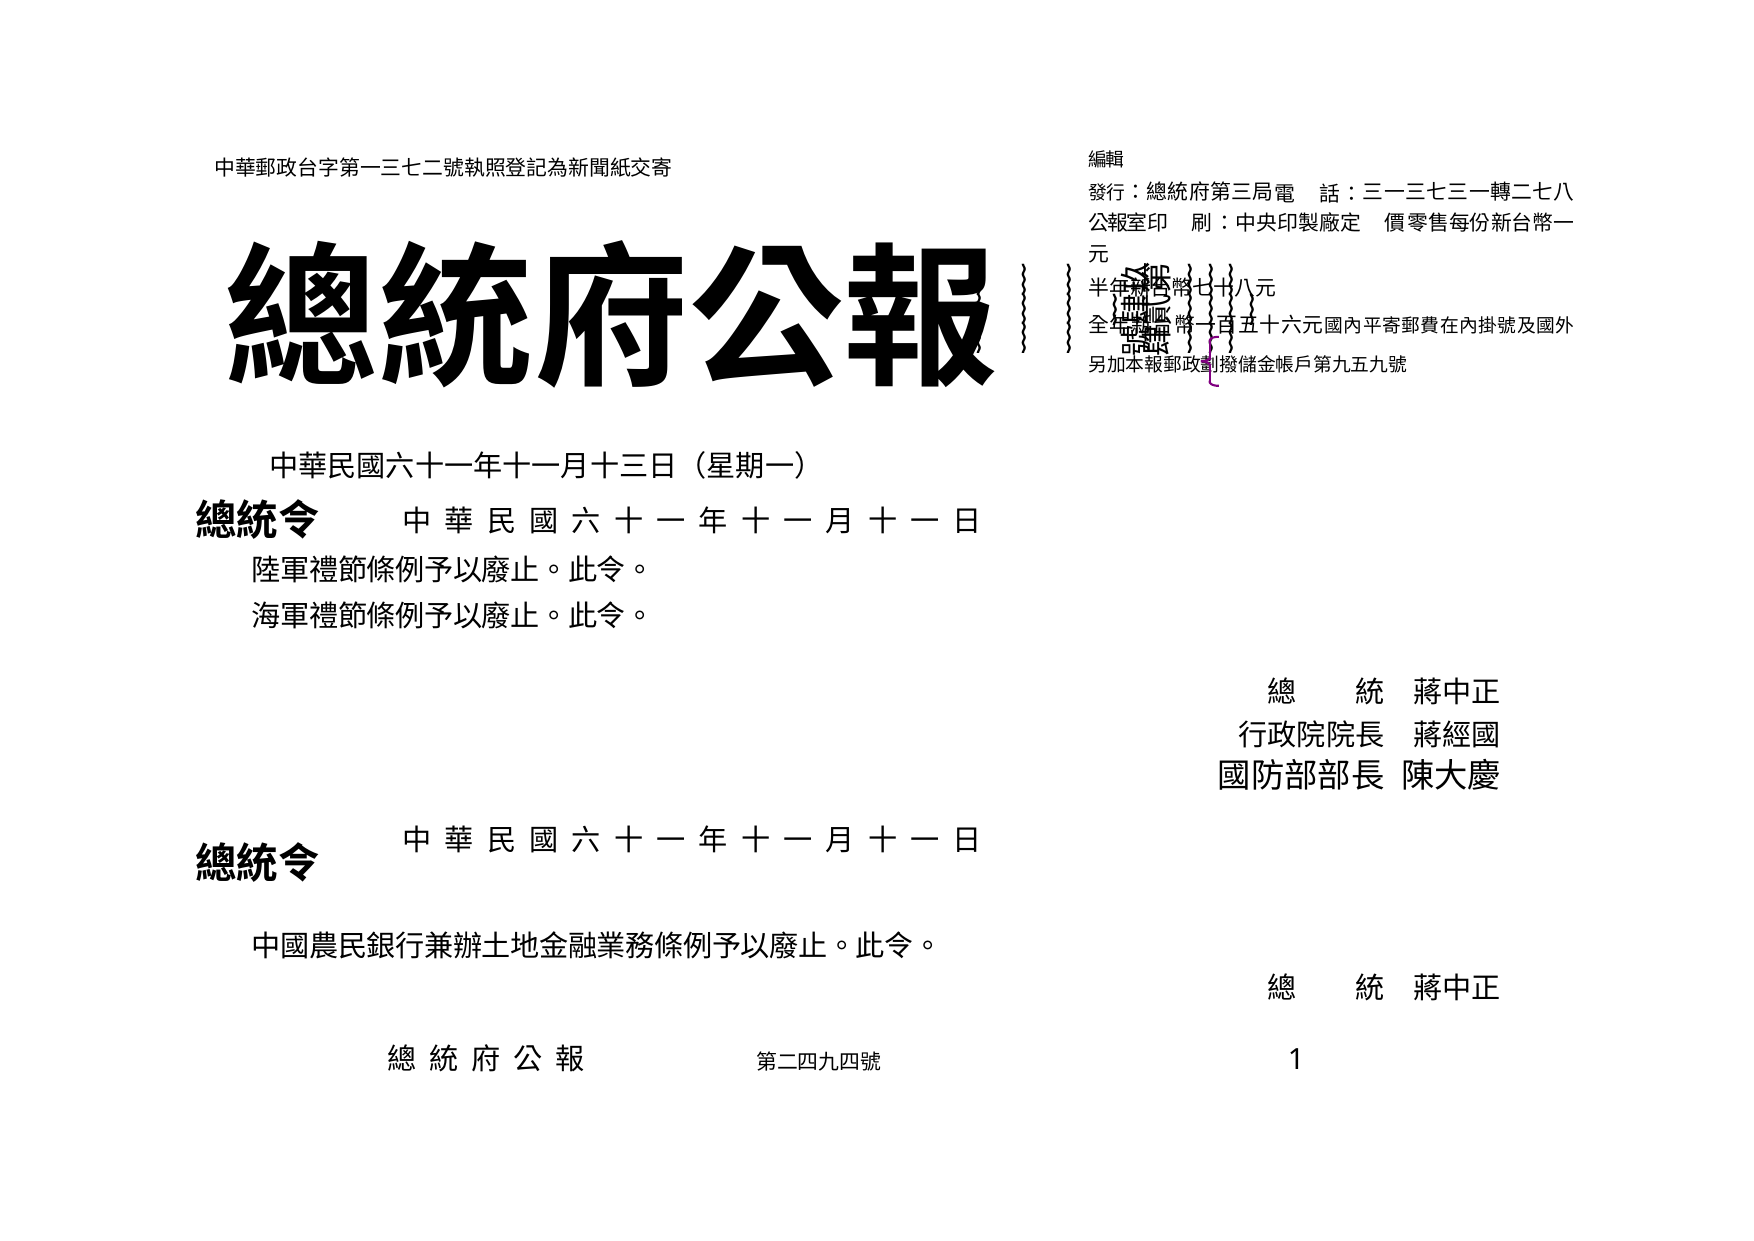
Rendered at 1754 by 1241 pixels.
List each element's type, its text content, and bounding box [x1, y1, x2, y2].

table_header 總統令 [192, 222, 399, 543]
text 行政院院長 蔣經國 [195, 715, 1501, 753]
text 總 統 蔣中正 [195, 969, 1501, 1006]
text 陸軍禮節條例予以廢止。此令。 [195, 543, 1559, 589]
text 總 統 蔣中正 [195, 673, 1501, 710]
table_header 總統令 [192, 820, 399, 926]
table_header 中華民國六十一年十一月十一日 [399, 222, 986, 543]
text 海軍禮節條例予以廢止。此令。 [195, 589, 1559, 635]
table_header 中華民國六十一年十一月十一日 [399, 820, 986, 926]
text 中國農民銀行兼辦土地金融業務條例予以廢止。此令。 [195, 926, 1559, 964]
text 國防部部長 陳大慶 [195, 758, 1501, 795]
